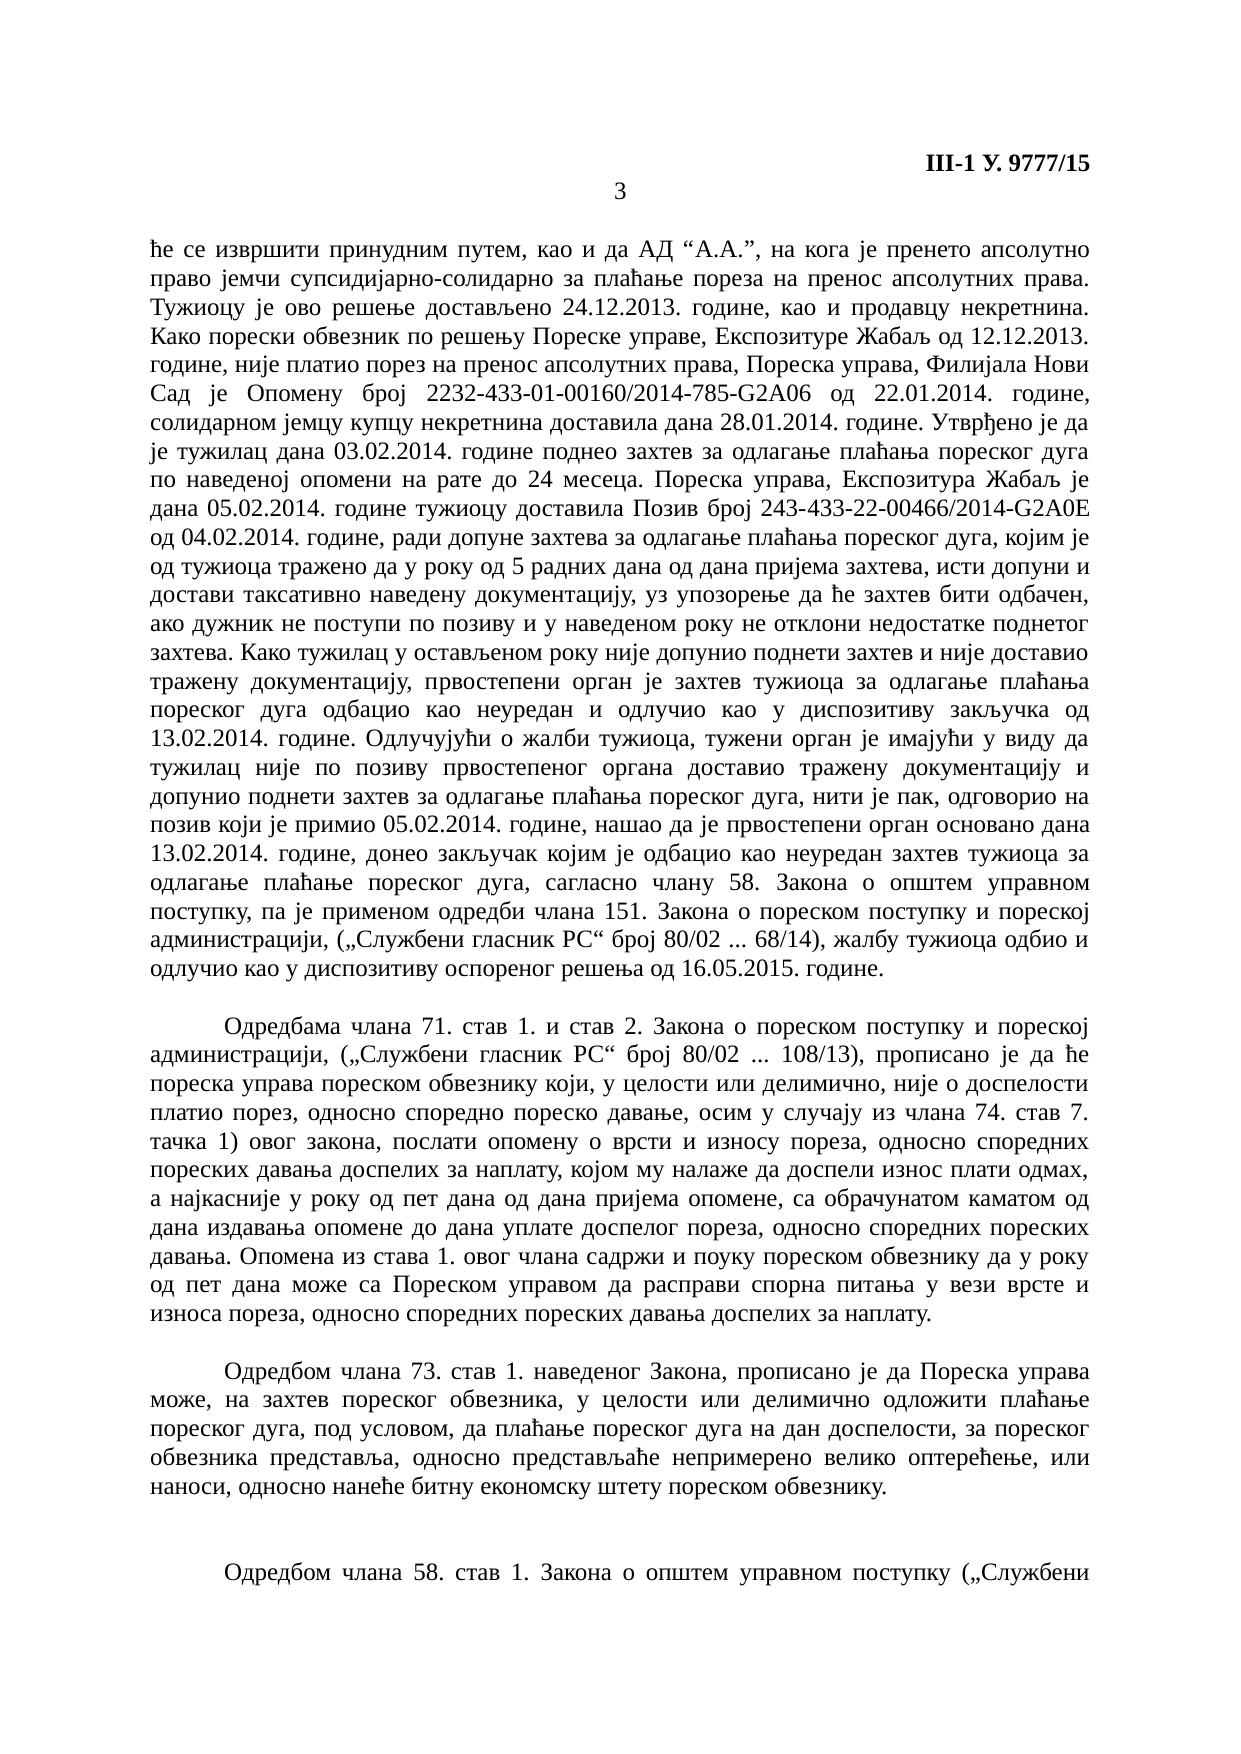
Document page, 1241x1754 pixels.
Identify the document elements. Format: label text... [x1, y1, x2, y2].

text Одредбом члана 58. став 1. Закона о општем управном поступку („Службени [150, 1557, 1090, 1586]
text Одредбама члана 71. став 1. и став 2. Закона о пореском поступку и пореској администрацији, („Службени гласник РС“ број 80/02 ... 108/13), прописано је да ће пореска управа пореском обвезнику који, у целости или делимично, није о доспелости платио порез, односно споредно пореско давање, осим у случају из члана 74. став 7. тачка 1) овог закона, послати опомену о врсти и износу пореза, односно споредних пореских давања доспелих за наплату, којом му налаже да доспели износ плати одмах, а најкасније у року од пет дана од дана пријема опомене, са обрачунатом каматом од дана издавања опомене до дана уплате доспелог пореза, односно споредних пореских давања. Опомена из става 1. овог члана садржи и поуку пореском обвезнику да у року од пет дана може са Пореском управом да расправи спорна питања у вези врсте и износа пореза, односно споредних пореских давања доспелих за наплату. [150, 1011, 1090, 1327]
text Одредбом члана 73. став 1. наведеног Закона, прописано је да Пореска управа може, на захтев пореског обвезника, у целости или делимично одложити плаћање пореског дуга, под условом, да плаћање пореског дуга на дан доспелости, за пореског обвезника представља, односно представљаће непримерено велико оптерећење, или наноси, односно нанеће битну економску штету пореском обвезнику. [150, 1356, 1090, 1499]
text ће се извршити принудним путем, као и да АД “А.А.”, на кога је пренето апсолутно право јемчи супсидијарно-солидарно за плаћање пореза на пренос апсолутних права. Тужиоцу је ово решење достављено 24.12.2013. године, као и продавцу некретнина. Како порески обвезник по решењу Пореске управе, Експозитуре Жабаљ од 12.12.2013. године, није платио порез на пренос апсолутних права, Пореска управа, Филијала Нови Сад је Опомену број 2232-433-01-00160/2014-785-G2А06 од 22.01.2014. године, солидарном јемцу купцу некретнина доставила дана 28.01.2014. године. Утврђено је да је тужилац дана 03.02.2014. године поднео захтев за одлагање плаћања пореског дуга по наведеној опомени на рате до 24 месеца. Пореска управа, Експозитура Жабаљ је дана 05.02.2014. године тужиоцу доставила Позив број 243-433-22-00466/2014-G2А0Е од 04.02.2014. године, ради допуне захтева за одлагање плаћања пореског дуга, којим је од тужиоца тражено да у року од 5 радних дана од дана пријема захтева, исти допуни и достави таксативно наведену документацију, уз упозорење да ће захтев бити одбачен, ако дужник не поступи по позиву и у наведеном року не отклони недостатке поднетог захтева. Како тужилац у остављеном року није допунио поднети захтев и није доставио тражену документацију, првостепени орган је захтев тужиоца за одлагање плаћања пореског дуга одбацио као неуредан и одлучио као у диспозитиву закључка од 13.02.2014. године. Одлучујући о жалби тужиоца, тужени орган је имајући у виду да тужилац није по позиву првостепеног органа доставио тражену документацију и допунио поднети захтев за одлагање плаћања пореског дуга, нити је пак, одговорио на позив који је примио 05.02.2014. године, нашао да је првостепени орган основано дана 13.02.2014. године, донео закључак којим је одбацио као неуредан захтев тужиоца за одлагање плаћање пореског дуга, сагласно члану 58. Закона о општем управном поступку, па је применом одредби члана 151. Закона о пореском поступку и пореској администрацији, („Службени гласник РС“ број 80/02 ... 68/14), жалбу тужиоца одбио и одлучио као у диспозитиву оспореног решења од 16.05.2015. године. [150, 234, 1090, 982]
